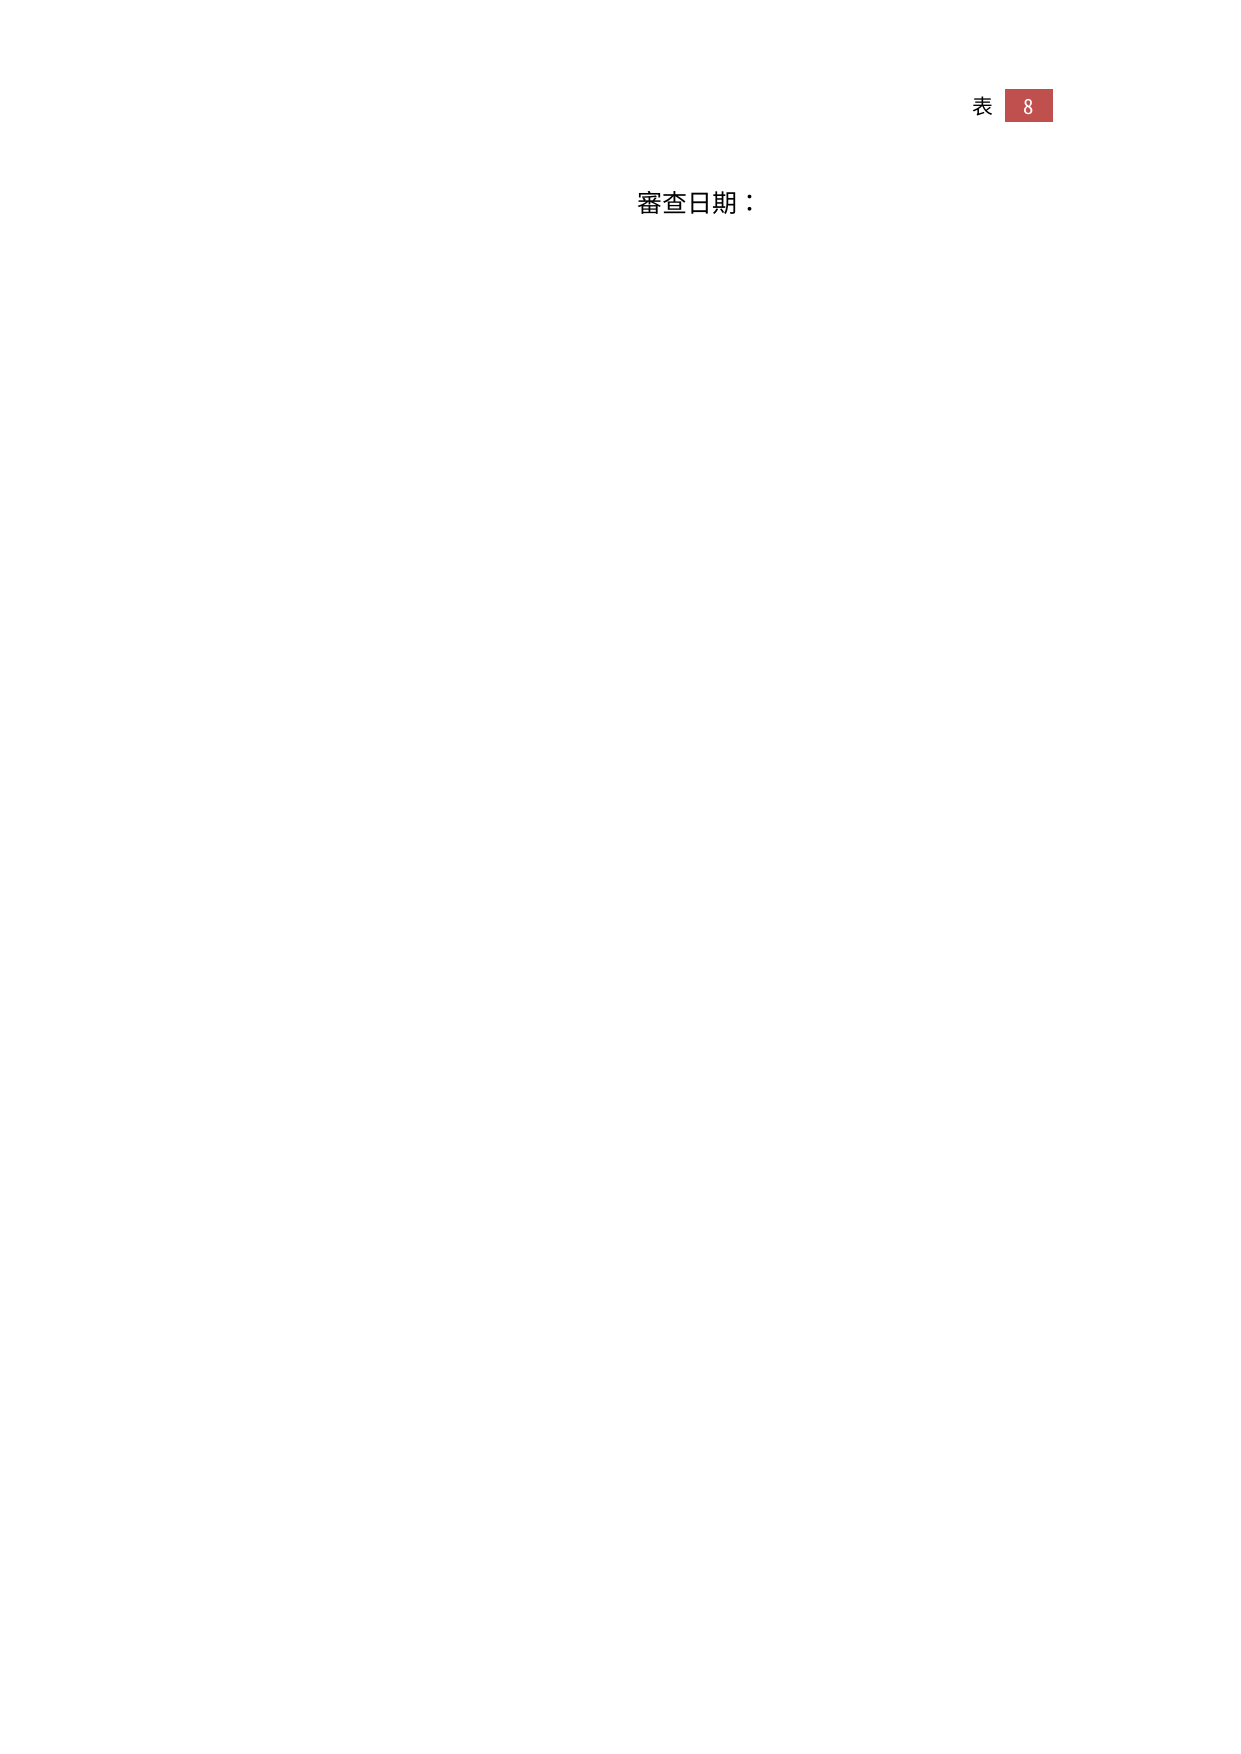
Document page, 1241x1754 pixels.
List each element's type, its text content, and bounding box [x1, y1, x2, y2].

text 審查日期： [587, 160, 956, 223]
